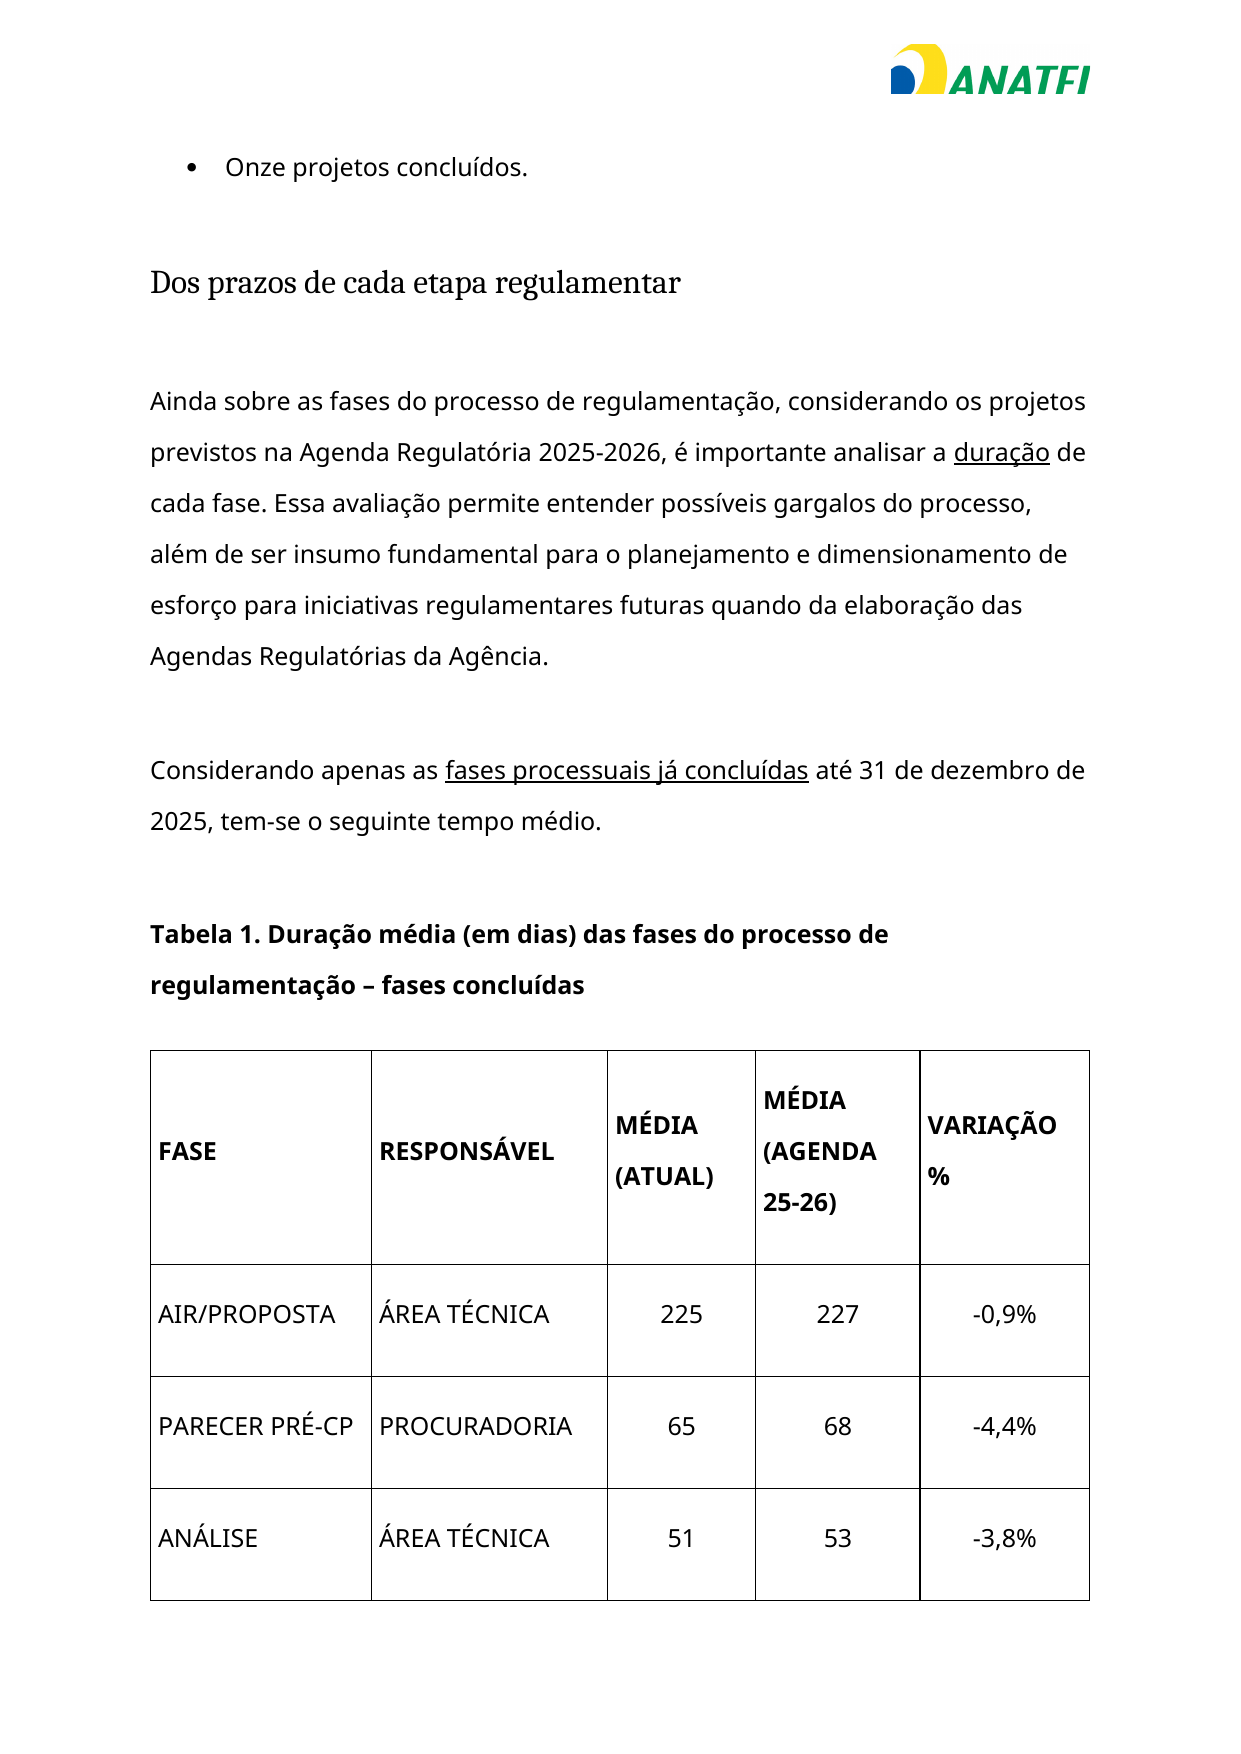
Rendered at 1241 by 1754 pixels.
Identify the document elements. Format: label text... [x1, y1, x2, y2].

table_cell 65 [608, 1377, 755, 1488]
table_cell ÁREA TÉCNICA [372, 1265, 607, 1376]
table_header RESPONSÁVEL [372, 1051, 607, 1264]
table_cell 68 [756, 1377, 919, 1488]
table_header MÉDIA (AGENDA 25-26) [756, 1051, 919, 1264]
table_cell PARECER PRÉ-CP [151, 1377, 371, 1488]
table_header VARIAÇÃO % [921, 1051, 1089, 1264]
subtitle Dos prazos de cada etapa regulamentar [150, 263, 1090, 302]
table_cell -4,4% [921, 1377, 1089, 1488]
text Tabela 1. Duração média (em dias) das fases do processo de regulamentação – fases concluídas [150, 917, 1090, 1002]
text Ainda sobre as fases do processo de regulamentação, considerando os projetos previstos na Agenda Regulatória 2025-2026, é importante analisar a duração de cada fase. Essa avaliação permite entender possíveis gargalos do processo, além de ser insumo fundamental para o planejamento e dimensionamento de esforço para iniciativas regulamentares futuras quando da elaboração das Agendas Regulatórias da Agência. [150, 383, 1090, 673]
table_cell -3,8% [921, 1489, 1089, 1600]
list Onze projetos concluídos. [187, 150, 1090, 184]
table_header MÉDIA (ATUAL) [608, 1051, 755, 1264]
table_cell -0,9% [921, 1265, 1089, 1376]
table_cell ANÁLISE [151, 1489, 371, 1600]
table_cell PROCURADORIA [372, 1377, 607, 1488]
table_cell 51 [608, 1489, 755, 1600]
table_cell 227 [756, 1265, 919, 1376]
table_cell 225 [608, 1265, 755, 1376]
table_cell 53 [756, 1489, 919, 1600]
table_cell AIR/PROPOSTA [151, 1265, 371, 1376]
table_cell ÁREA TÉCNICA [372, 1489, 607, 1600]
text Considerando apenas as fases processuais já concluídas até 31 de dezembro de 2025, tem-se o seguinte tempo médio. [150, 752, 1090, 837]
table_header FASE [151, 1051, 371, 1264]
